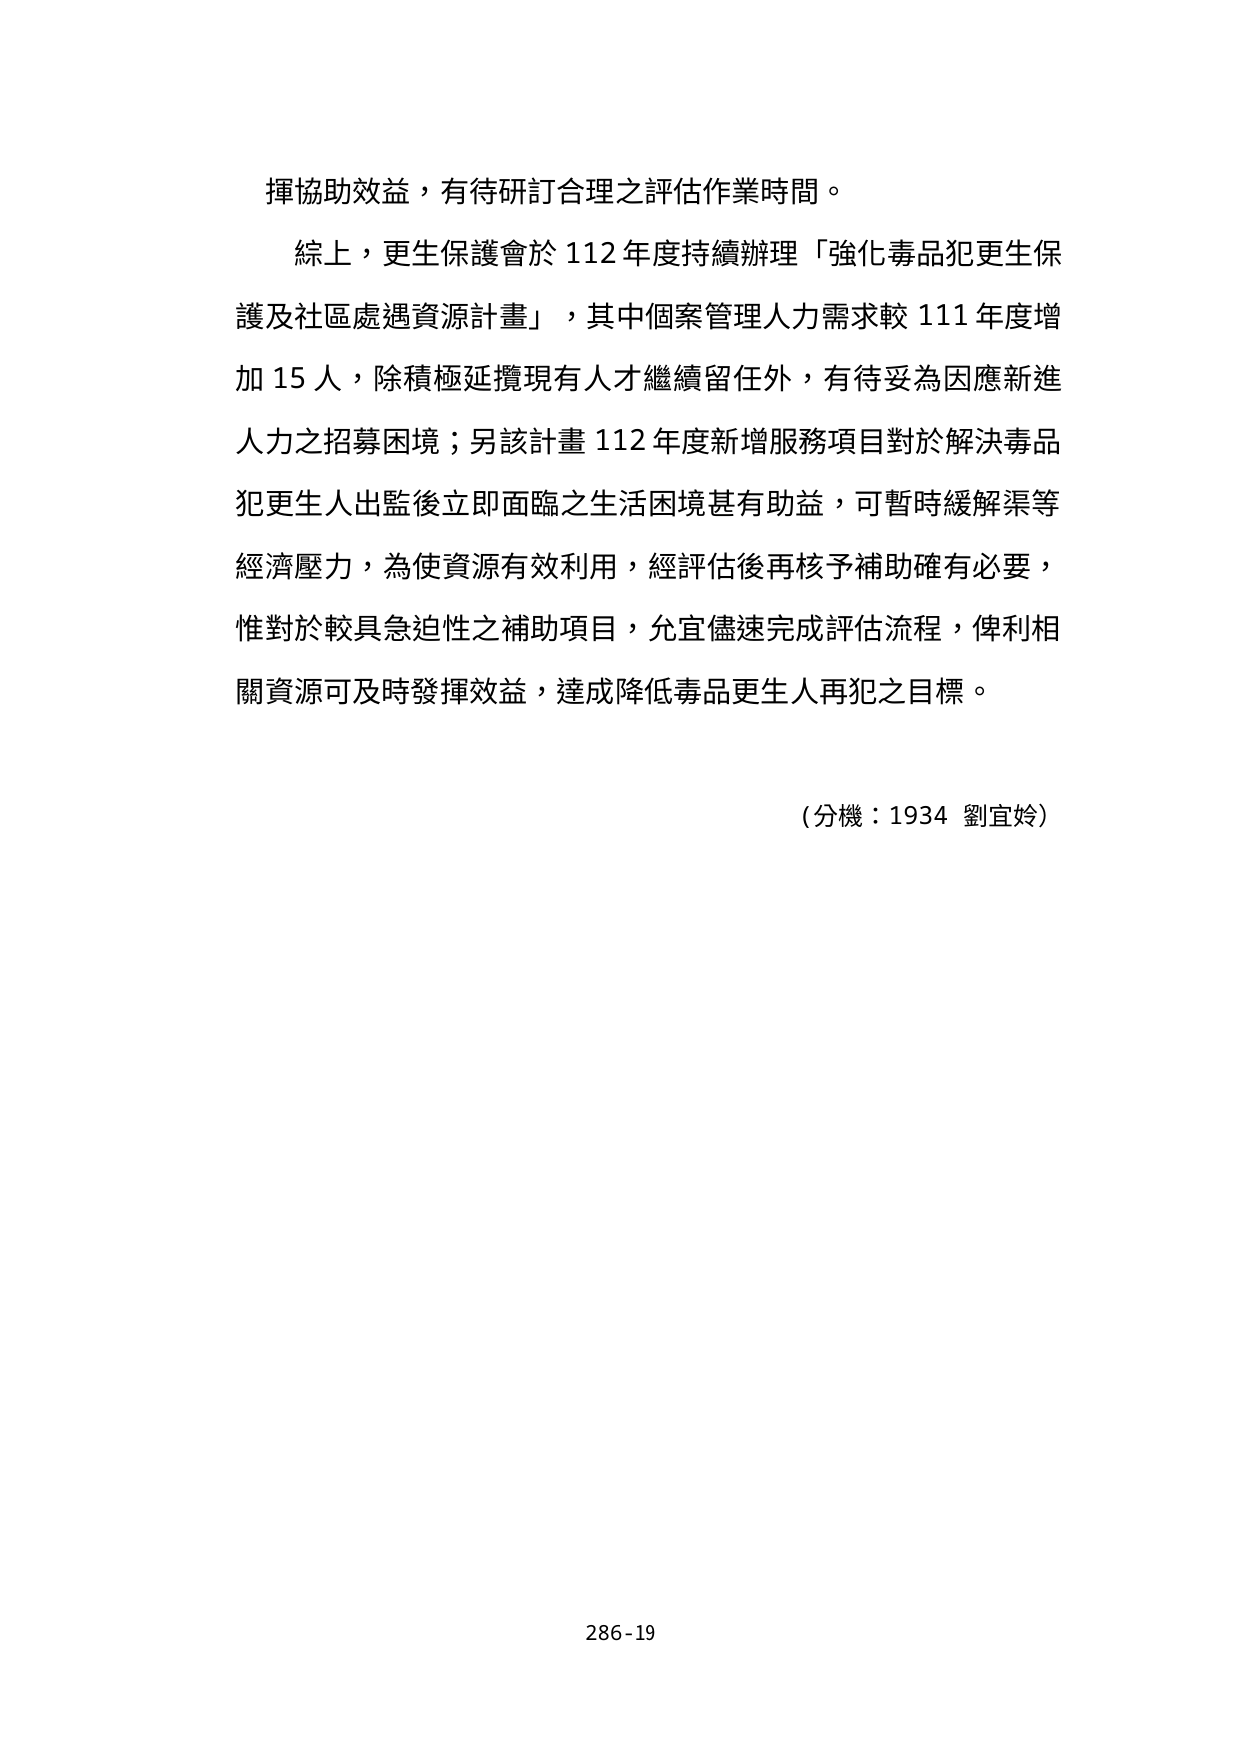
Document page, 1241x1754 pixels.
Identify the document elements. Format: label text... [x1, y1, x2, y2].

text 「強化毒品犯更生保護及社區處遇資源計畫」提供之服務項目於近年逐漸擴增，110年度主要為心理諮商及租屋補助，111年度新增就業穩定獎勵金，112年度除前述項目外，再新增緊急醫療費用、陪同返家費、急難救助金及緊急安置費用等，期強化個案復歸社會之成效。該計畫之服務項目可依據個案需求，提供復歸社會所需資源，其中112年度新增部分大多係為因應出監後立即面臨之生活或醫療需求，與原有心理諮商、就業穩定獎勵金等項目相比，較貼近生活所需，惟該類補助項目需經過個案管理人力之評估後據以辦理，為能及時發揮協助效益，有待研訂合理之評估作業時間。 [265, 148, 1063, 210]
text 綜上，更生保護會於112年度持續辦理「強化毒品犯更生保護及社區處遇資源計畫」，其中個案管理人力需求較111年度增加15人，除積極延攬現有人才繼續留任外，有待妥為因應新進人力之招募困境；另該計畫112年度新增服務項目對於解決毒品犯更生人出監後立即面臨之生活困境甚有助益，可暫時緩解渠等經濟壓力，為使資源有效利用，經評估後再核予補助確有必要，惟對於較具急迫性之補助項目，允宜儘速完成評估流程，俾利相關資源可及時發揮效益，達成降低毒品更生人再犯之目標。 [236, 210, 1063, 710]
text (分機：1934 劉宜姈） [177, 773, 1063, 835]
